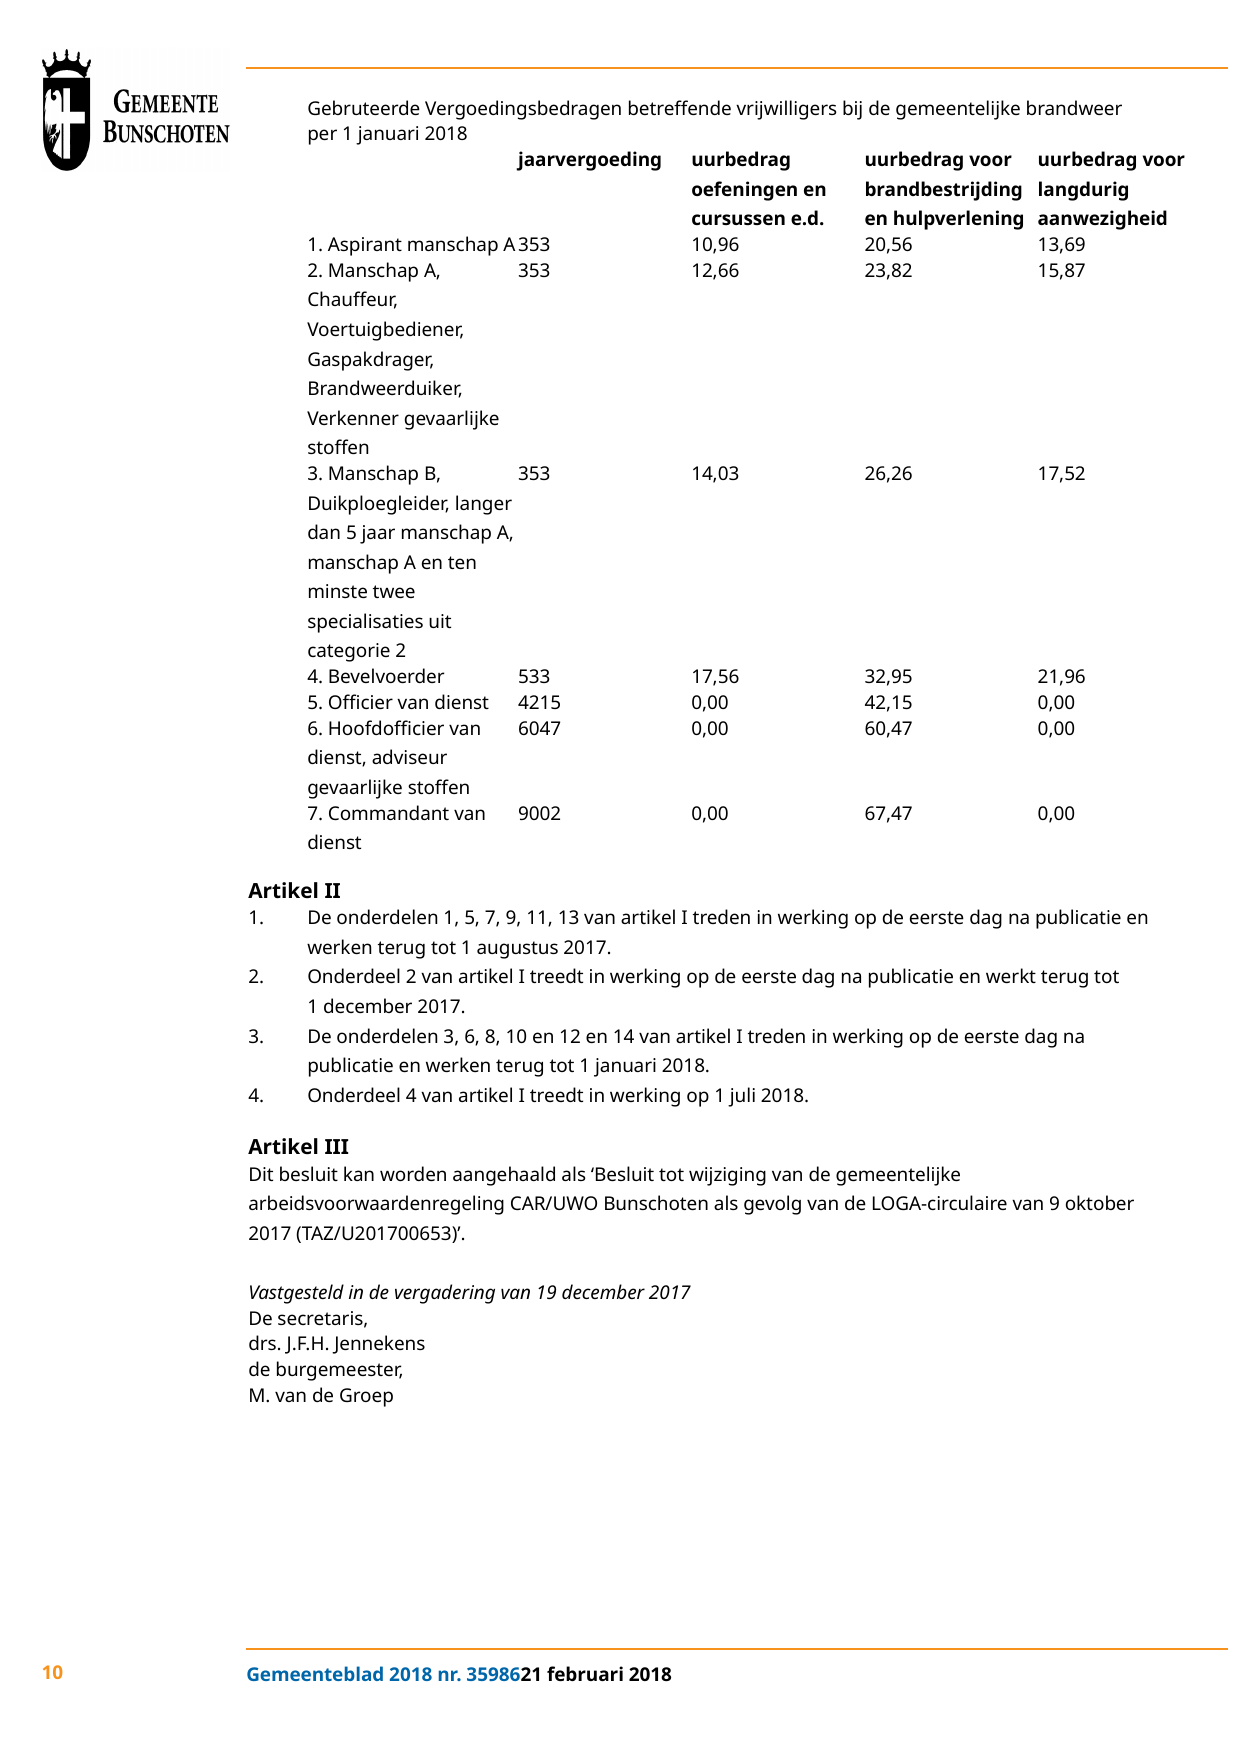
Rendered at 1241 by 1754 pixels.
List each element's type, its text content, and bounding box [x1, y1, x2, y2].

table_cell 0,00 [1038, 715, 1211, 800]
table_cell 10,96 [691, 231, 864, 257]
table_cell 7. Commandant van dienst [307, 800, 518, 855]
list De onderdelen 3, 6, 8, 10 en 12 en 14 van artikel I treden in werking op de eerste dag na publicatie en werken terug tot 1 januari 2018. [248, 1023, 1152, 1078]
table_cell 20,56 [864, 231, 1037, 257]
table_header uurbedrag voor langdurig aanwezigheid [1038, 146, 1211, 231]
text Vastgesteld in de vergadering van 19 december 2017 [248, 1279, 1152, 1305]
table_cell 15,87 [1038, 257, 1211, 460]
table_header uurbedrag oefeningen en cursussen e.d. [691, 146, 864, 231]
list Onderdeel 4 van artikel I treedt in werking op 1 juli 2018. [248, 1082, 1152, 1108]
table_cell 2. Manschap A, Chauffeur, Voertuigbediener, Gaspakdrager, Brandweerduiker, Verkenner gevaarlijke stoffen [307, 257, 518, 460]
table_cell 12,66 [691, 257, 864, 460]
table_cell 353 [518, 460, 691, 663]
text drs. J.F.H. Jennekens [248, 1331, 1152, 1356]
picture [41, 47, 231, 172]
table_cell 13,69 [1038, 231, 1211, 257]
list De onderdelen 1, 5, 7, 9, 11, 13 van artikel I treden in werking op de eerste dag na publicatie en werken terug tot 1 augustus 2017. [248, 904, 1152, 960]
table_cell 353 [518, 231, 691, 257]
table_cell 26,26 [864, 460, 1037, 663]
table_cell 42,15 [864, 689, 1037, 715]
text Dit besluit kan worden aangehaald als ‘Besluit tot wijziging van de gemeentelijke arbeidsvoorwaardenregeling CAR/UWO Bunschoten als gevolg van de LOGA-circulaire van 9 oktober 2017 (TAZ/U201700653)’. [248, 1161, 1152, 1246]
table_cell 0,00 [1038, 800, 1211, 855]
table_cell 3. Manschap B, Duikploegleider, langer dan 5 jaar manschap A, manschap A en ten minste twee specialisaties uit categorie 2 [307, 460, 518, 663]
table_cell 1. Aspirant manschap A [307, 231, 518, 257]
table_cell 6. Hoofdofficier van dienst, adviseur gevaarlijke stoffen [307, 715, 518, 800]
table_cell 14,03 [691, 460, 864, 663]
table_cell 0,00 [691, 800, 864, 855]
table_cell 5. Officier van dienst [307, 689, 518, 715]
table_cell 533 [518, 664, 691, 689]
table_header uurbedrag voor brandbestrijding en hulpverlening [864, 146, 1037, 231]
list Gebruteerde Vergoedingsbedragen betreffende vrijwilligers bij de gemeentelijke brandweer per 1 januari 2018 [248, 95, 1152, 146]
list Onderdeel 2 van artikel I treedt in werking op de eerste dag na publicatie en werkt terug tot 1 december 2017. [248, 964, 1152, 1019]
table_cell 4. Bevelvoerder [307, 664, 518, 689]
table_cell 32,95 [864, 664, 1037, 689]
table_cell 0,00 [1038, 689, 1211, 715]
text de burgemeester, [248, 1356, 1152, 1382]
text M. van de Groep [248, 1382, 1152, 1408]
table_cell 17,52 [1038, 460, 1211, 663]
table_cell 353 [518, 257, 691, 460]
table_cell 23,82 [864, 257, 1037, 460]
table_cell 67,47 [864, 800, 1037, 855]
table_header [307, 146, 518, 231]
table_cell 17,56 [691, 664, 864, 689]
table_cell 9002 [518, 800, 691, 855]
text Artikel II [248, 876, 1152, 904]
table_cell 60,47 [864, 715, 1037, 800]
table_cell 0,00 [691, 715, 864, 800]
table_cell 21,96 [1038, 664, 1211, 689]
text De secretaris, [248, 1305, 1152, 1331]
table_header jaarvergoeding [518, 146, 691, 231]
table_cell 0,00 [691, 689, 864, 715]
text Artikel III [248, 1132, 1152, 1161]
table_cell 4215 [518, 689, 691, 715]
table_cell 6047 [518, 715, 691, 800]
